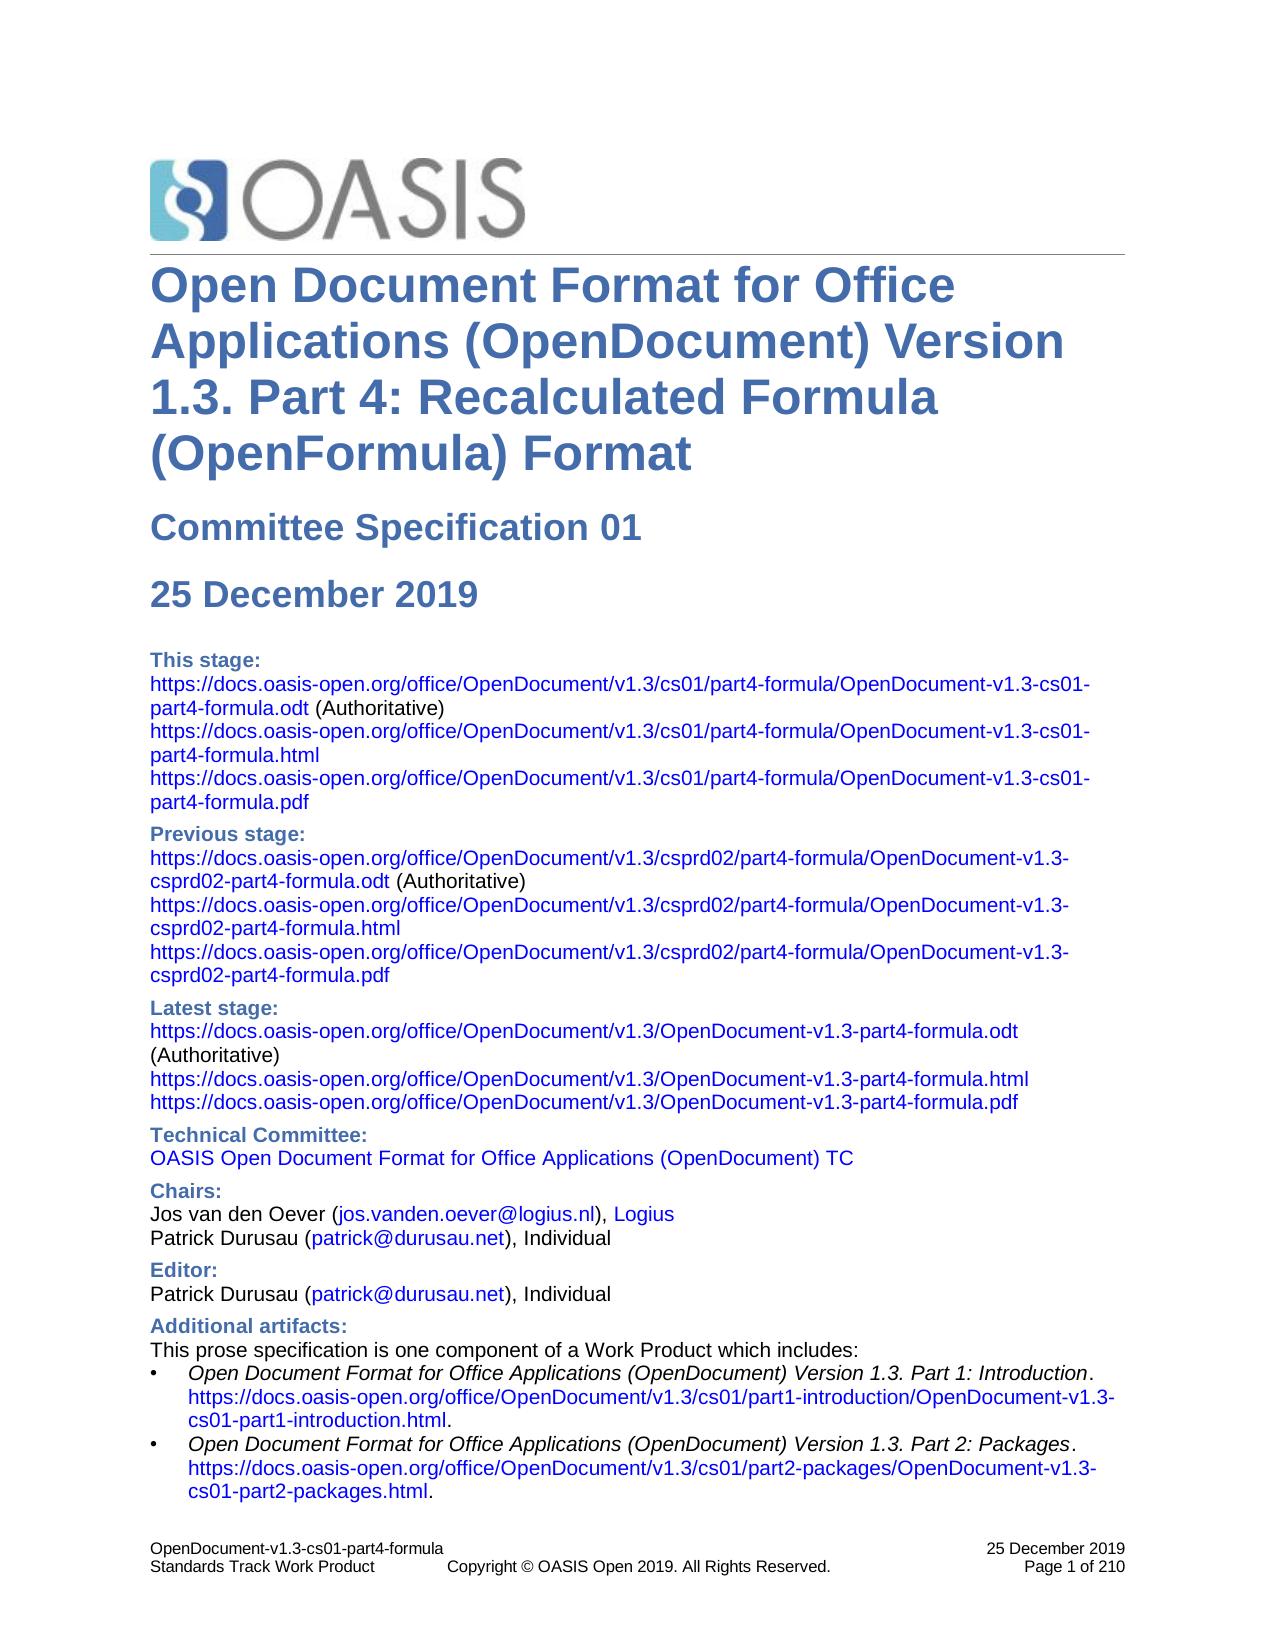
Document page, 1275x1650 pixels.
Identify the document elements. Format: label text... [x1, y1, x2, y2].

title https://docs.oasis-open.org/office/OpenDocument/v1.3/OpenDocument-v1.3-part4-formula.odt (Authoritative) [150, 1020, 1125, 1067]
title This prose specification is one component of a Work Product which includes: [150, 1338, 1125, 1362]
title https://docs.oasis-open.org/office/OpenDocument/v1.3/csprd02/part4-formula/OpenDocument-v1.3-csprd02-part4-formula.pdf [150, 940, 1125, 987]
list Open Document Format for Office Applications (OpenDocument) Version 1.3. Part 2: Packages. https://docs.oasis-open.org/office/OpenDocument/v1.3/cs01/part2-packages/OpenDocument-v1.3-cs01-part2-packages.html. [150, 1432, 1125, 1503]
subtitle Committee Specification 01 [150, 503, 1125, 548]
title https://docs.oasis-open.org/office/OpenDocument/v1.3/OpenDocument-v1.3-part4-formula.html [150, 1067, 1125, 1091]
title This stage: [150, 649, 1125, 672]
title https://docs.oasis-open.org/office/OpenDocument/v1.3/csprd02/part4-formula/OpenDocument-v1.3-csprd02-part4-formula.html [150, 893, 1125, 940]
title https://docs.oasis-open.org/office/OpenDocument/v1.3/cs01/part4-formula/OpenDocument-v1.3-cs01-part4-formula.odt (Authoritative) [150, 672, 1125, 719]
subtitle 25 December 2019 [150, 570, 1125, 615]
title Latest stage: [150, 996, 1125, 1020]
title OASIS Open Document Format for Office Applications (OpenDocument) TC [150, 1147, 1125, 1170]
title Patrick Durusau (patrick@durusau.net), Individual [150, 1282, 1125, 1306]
title Previous stage: [150, 823, 1125, 846]
title Open Document Format for Office Applications (OpenDocument) Version 1.3. Part 4: Recalculated Formula (OpenFormula) Format [150, 255, 1125, 481]
title Technical Committee: [150, 1123, 1125, 1147]
title Additional artifacts: [150, 1315, 1125, 1338]
title https://docs.oasis-open.org/office/OpenDocument/v1.3/cs01/part4-formula/OpenDocument-v1.3-cs01-part4-formula.pdf [150, 767, 1125, 814]
title https://docs.oasis-open.org/office/OpenDocument/v1.3/csprd02/part4-formula/OpenDocument-v1.3-csprd02-part4-formula.odt (Authoritative) [150, 846, 1125, 893]
title Chairs: [150, 1179, 1125, 1203]
title Editor: [150, 1259, 1125, 1282]
list Open Document Format for Office Applications (OpenDocument) Version 1.3. Part 1: Introduction. https://docs.oasis-open.org/office/OpenDocument/v1.3/cs01/part1-introduction/OpenDocument-v1.3-cs01-part1-introduction.html. [150, 1362, 1125, 1432]
title https://docs.oasis-open.org/office/OpenDocument/v1.3/OpenDocument-v1.3-part4-formula.pdf [150, 1091, 1125, 1114]
title Patrick Durusau (patrick@durusau.net), Individual [150, 1226, 1125, 1250]
picture [150, 158, 525, 241]
title https://docs.oasis-open.org/office/OpenDocument/v1.3/cs01/part4-formula/OpenDocument-v1.3-cs01-part4-formula.html [150, 719, 1125, 767]
title Jos van den Oever (jos.vanden.oever@logius.nl), Logius [150, 1203, 1125, 1226]
